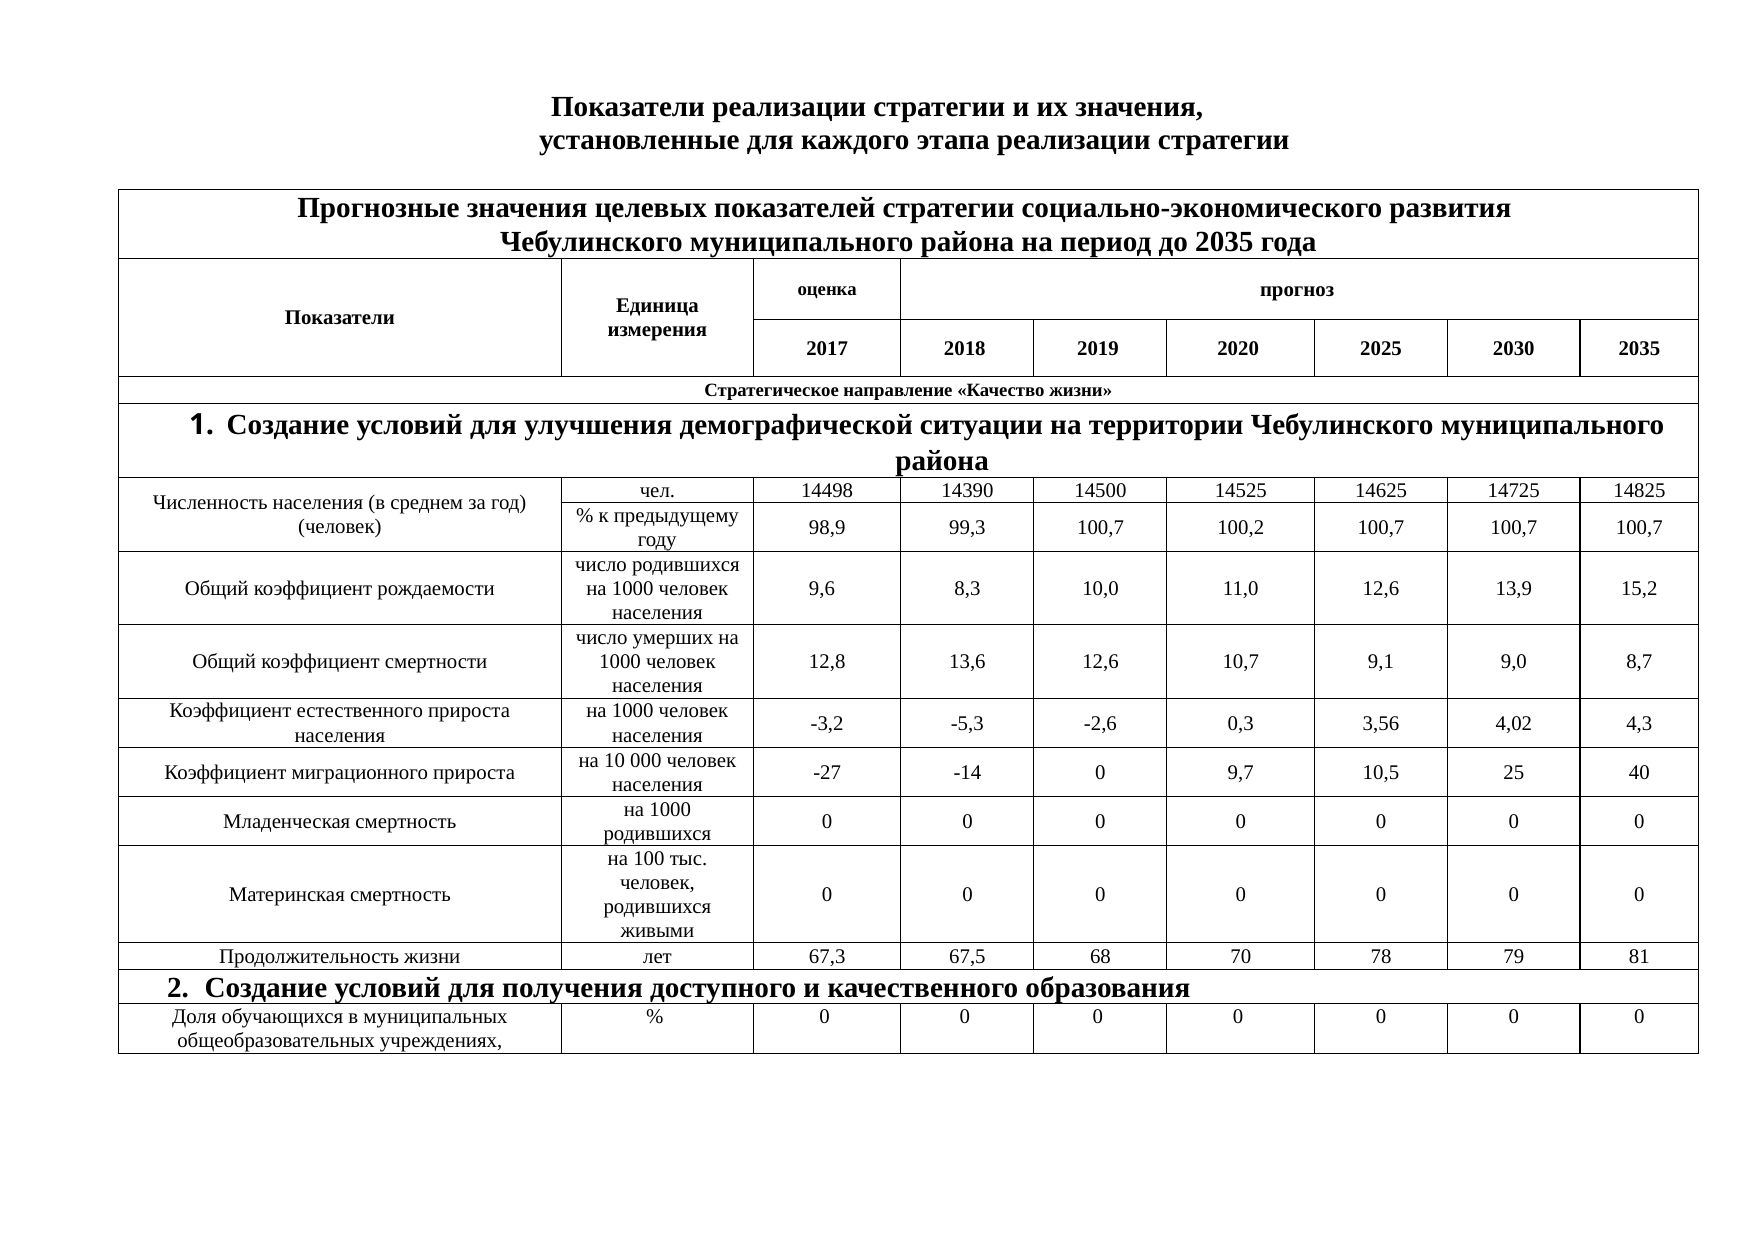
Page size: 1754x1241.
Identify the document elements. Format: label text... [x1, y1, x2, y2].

table_cell -5,3 [901, 699, 1033, 747]
table_cell 2018 [901, 320, 1033, 376]
table_cell 0 [754, 797, 900, 845]
table_cell Младенческая смертность [119, 797, 561, 845]
table_cell 0 [901, 846, 1033, 942]
table_cell лет [562, 943, 753, 969]
table_cell 8,3 [901, 552, 1033, 624]
table_cell 0,3 [1167, 699, 1314, 747]
table_cell прогноз [901, 259, 1698, 319]
table_cell 9,0 [1448, 625, 1579, 697]
table_cell оценка [754, 259, 900, 319]
table_cell 4,02 [1448, 699, 1579, 747]
table_cell % к предыдущему году [562, 503, 753, 551]
table_cell 2025 [1315, 320, 1447, 376]
table_cell -2,6 [1034, 699, 1166, 747]
table_cell 67,5 [901, 943, 1033, 969]
table_cell 14498 [754, 478, 900, 502]
table_cell число умерших на 1000 человек населения [562, 625, 753, 697]
table_cell -27 [754, 748, 900, 796]
table_cell 12,6 [1315, 552, 1447, 624]
table_cell 0 [901, 1004, 1033, 1052]
table_cell на 1000 человек населения [562, 699, 753, 747]
table_cell 14625 [1315, 478, 1447, 502]
table_cell 70 [1167, 943, 1314, 969]
table_cell Материнская смертность [119, 846, 561, 942]
table_cell -14 [901, 748, 1033, 796]
table_cell 9,1 [1315, 625, 1447, 697]
table_cell 0 [1448, 846, 1579, 942]
list Показатели реализации стратегии и их значения, [118, 89, 1636, 122]
table_cell 3,56 [1315, 699, 1447, 747]
table_cell чел. [562, 478, 753, 502]
table_cell 100,7 [1448, 503, 1579, 551]
table_cell 100,2 [1167, 503, 1314, 551]
table_cell 0 [1167, 1004, 1314, 1052]
table_cell 14525 [1167, 478, 1314, 502]
table_cell 0 [1167, 797, 1314, 845]
table_cell 14725 [1448, 478, 1579, 502]
table_cell 40 [1581, 748, 1698, 796]
table_cell Показатели [119, 259, 561, 376]
table_cell 68 [1034, 943, 1166, 969]
table_cell Численность населения (в среднем за год) (человек) [119, 478, 561, 551]
table_cell 0 [1034, 846, 1166, 942]
table_cell Коэффициент естественного прироста населения [119, 699, 561, 747]
table_cell 78 [1315, 943, 1447, 969]
table_cell 10,5 [1315, 748, 1447, 796]
table_cell 100,7 [1581, 503, 1698, 551]
table_cell 10,0 [1034, 552, 1166, 624]
table_cell 10,7 [1167, 625, 1314, 697]
table_cell 0 [1315, 797, 1447, 845]
table_cell 81 [1581, 943, 1698, 969]
table_cell 0 [1448, 1004, 1579, 1052]
table_cell на 1000 родившихся [562, 797, 753, 845]
list установленные для каждого этапа реализации стратегии [193, 122, 1636, 156]
table_cell 14390 [901, 478, 1033, 502]
table_cell 0 [1581, 797, 1698, 845]
table_cell на 10 000 человек населения [562, 748, 753, 796]
table_cell 0 [1034, 1004, 1166, 1052]
table_cell 2017 [754, 320, 900, 376]
table_cell Коэффициент миграционного прироста [119, 748, 561, 796]
table_cell 99,3 [901, 503, 1033, 551]
table_cell 13,6 [901, 625, 1033, 697]
table_cell 9,6 [754, 552, 900, 624]
table_cell 25 [1448, 748, 1579, 796]
table_cell 98,9 [754, 503, 900, 551]
table_cell 100,7 [1034, 503, 1166, 551]
table_cell 0 [1315, 846, 1447, 942]
table_cell Стратегическое направление «Качество жизни» [119, 377, 1698, 402]
table_cell 0 [901, 797, 1033, 845]
table_cell Единица измерения [562, 259, 753, 376]
table_cell на 100 тыс. человек, родившихся живыми [562, 846, 753, 942]
table_cell 11,0 [1167, 552, 1314, 624]
table_cell % [562, 1004, 753, 1052]
table_cell 12,8 [754, 625, 900, 697]
table_cell Создание условий для улучшения демографической ситуации на территории Чебулинского муниципального района [119, 404, 1698, 477]
table_cell 67,3 [754, 943, 900, 969]
table_header Прогнозные значения целевых показателей стратегии социально-экономического развития Чебулинского муниципального района на период до 2035 года [119, 190, 1698, 257]
table_cell 0 [754, 1004, 900, 1052]
table_cell -3,2 [754, 699, 900, 747]
table_cell 0 [1034, 797, 1166, 845]
table_cell 15,2 [1581, 552, 1698, 624]
table_cell Продолжительность жизни [119, 943, 561, 969]
table_cell 2019 [1034, 320, 1166, 376]
table_cell 13,9 [1448, 552, 1579, 624]
table_cell 4,3 [1581, 699, 1698, 747]
table_cell 12,6 [1034, 625, 1166, 697]
table_cell 0 [1315, 1004, 1447, 1052]
table_cell 8,7 [1581, 625, 1698, 697]
table_cell 2035 [1581, 320, 1698, 376]
table_cell Общий коэффициент смертности [119, 625, 561, 697]
table_cell 0 [1581, 1004, 1698, 1052]
table_cell 14500 [1034, 478, 1166, 502]
table_cell 9,7 [1167, 748, 1314, 796]
table_cell Общий коэффициент рождаемости [119, 552, 561, 624]
table_cell 2020 [1167, 320, 1314, 376]
table_cell 0 [1034, 748, 1166, 796]
table_cell Доля обучающихся в муниципальных общеобразовательных учреждениях, [119, 1004, 561, 1052]
table_cell 79 [1448, 943, 1579, 969]
table_cell 0 [1167, 846, 1314, 942]
table_cell 14825 [1581, 478, 1698, 502]
table_cell 0 [1448, 797, 1579, 845]
table_cell 100,7 [1315, 503, 1447, 551]
table_cell число родившихся на 1000 человек населения [562, 552, 753, 624]
table_cell 0 [1581, 846, 1698, 942]
table_cell 2030 [1448, 320, 1579, 376]
table_cell Создание условий для получения доступного и качественного образования [119, 970, 1698, 1003]
table_cell 0 [754, 846, 900, 942]
